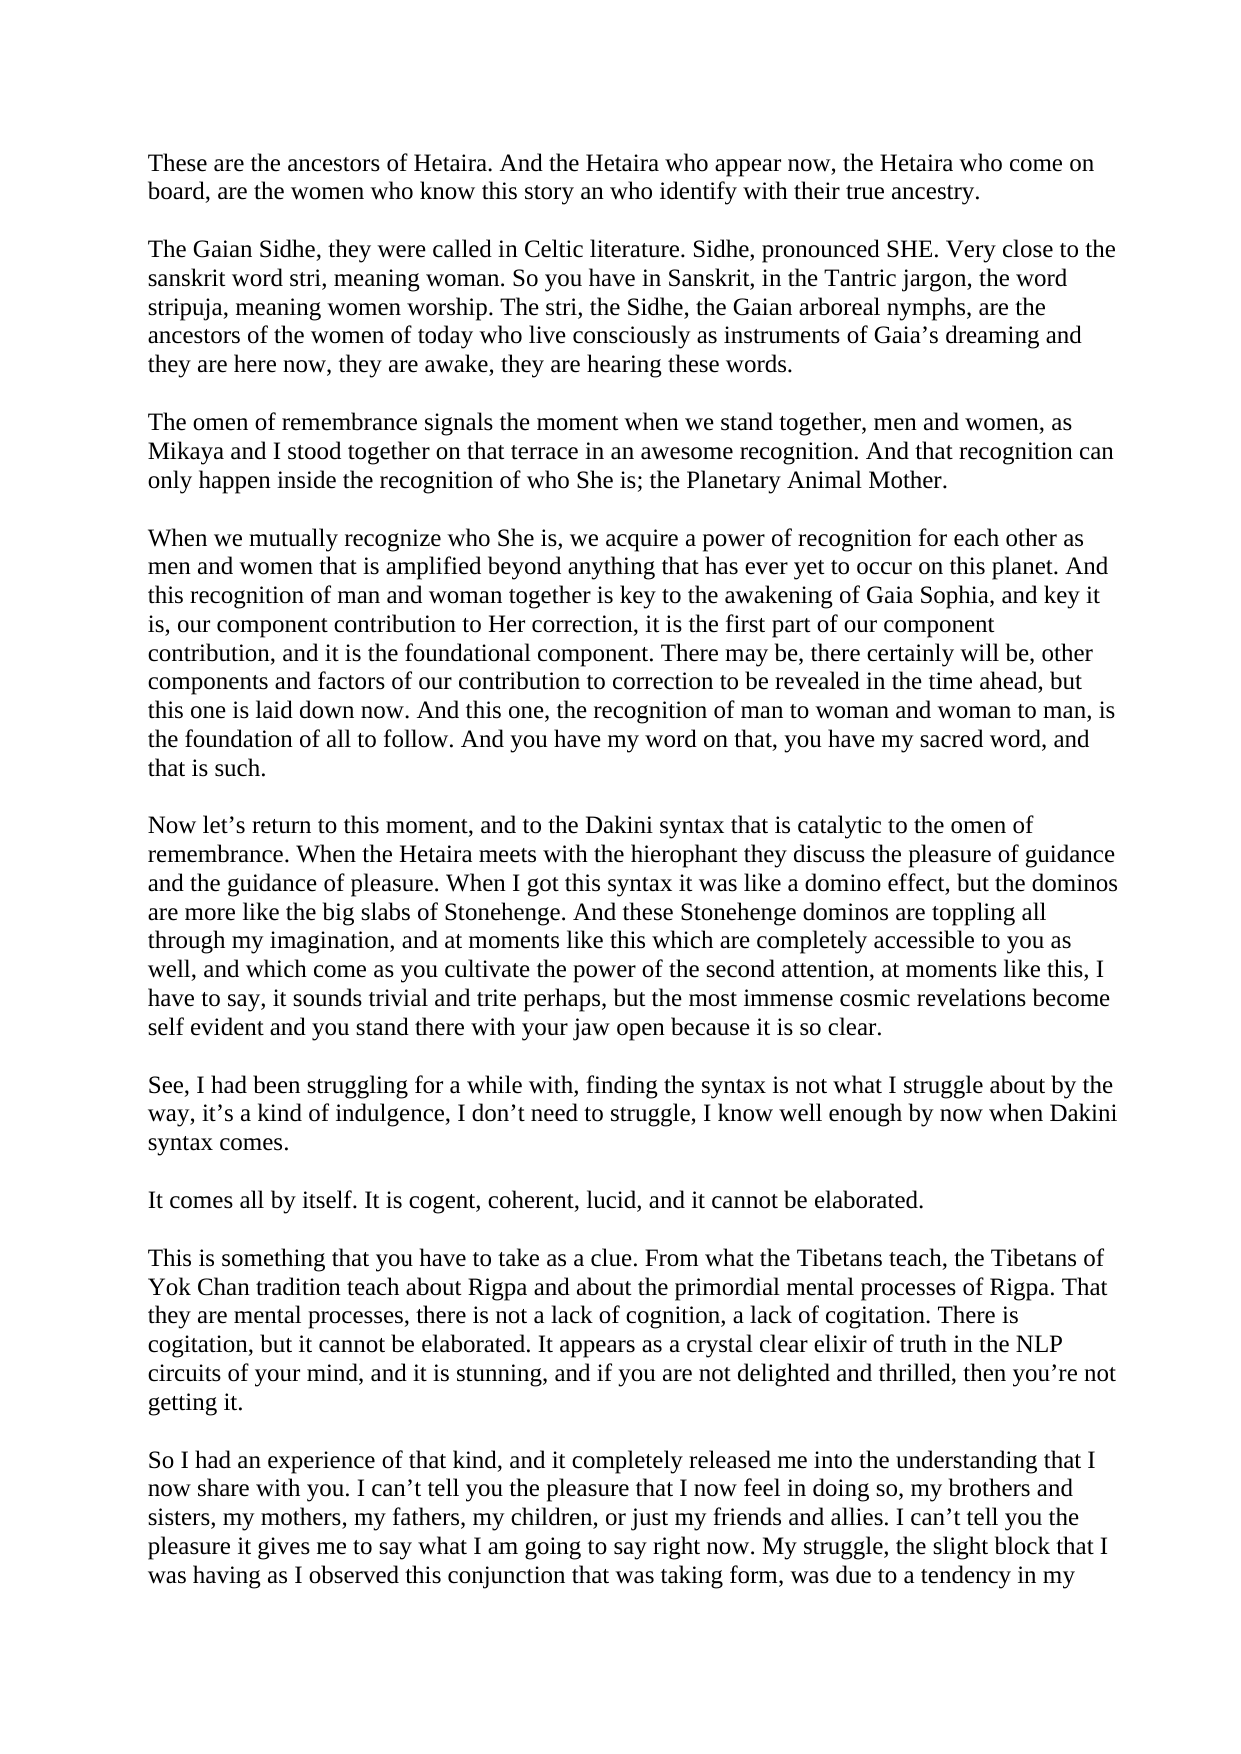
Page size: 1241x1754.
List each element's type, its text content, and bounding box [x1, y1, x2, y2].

text See, I had been struggling for a while with, finding the syntax is not what I struggle about by the way, it’s a kind of indulgence, I don’t need to struggle, I know well enough by now when Dakini syntax comes. [148, 1070, 1122, 1156]
text The omen of remembrance signals the moment when we stand together, men and women, as Mikaya and I stood together on that terrace in an awesome recognition. And that recognition can only happen inside the recognition of who She is; the Planetary Animal Mother. [148, 407, 1122, 493]
text This is something that you have to take as a clue. From what the Tibetans teach, the Tibetans of Yok Chan tradition teach about Rigpa and about the primordial mental processes of Rigpa. That they are mental processes, there is not a lack of cognition, a lack of cogitation. There is cogitation, but it cannot be elaborated. It appears as a crystal clear elixir of truth in the NLP circuits of your mind, and it is stunning, and if you are not delighted and thrilled, then you’re not getting it. [148, 1243, 1122, 1416]
text When we mutually recognize who She is, we acquire a power of recognition for each other as men and women that is amplified beyond anything that has ever yet to occur on this planet. And this recognition of man and woman together is key to the awakening of Gaia Sophia, and key it is, our component contribution to Her correction, it is the first part of our component contribution, and it is the foundational component. There may be, there certainly will be, other components and factors of our contribution to correction to be revealed in the time ahead, but this one is laid down now. And this one, the recognition of man to woman and woman to man, is the foundation of all to follow. And you have my word on that, you have my sacred word, and that is such. [148, 523, 1122, 781]
text It comes all by itself. It is cogent, coherent, lucid, and it cannot be elaborated. [148, 1185, 1122, 1214]
text Now let’s return to this moment, and to the Dakini syntax that is catalytic to the omen of remembrance. When the Hetaira meets with the hierophant they discuss the pleasure of guidance and the guidance of pleasure. When I got this syntax it was like a domino effect, but the dominos are more like the big slabs of Stonehenge. And these Stonehenge dominos are toppling all through my imagination, and at moments like this which are completely accessible to you as well, and which come as you cultivate the power of the second attention, at moments like this, I have to say, it sounds trivial and trite perhaps, but the most immense cosmic revelations become self evident and you stand there with your jaw open because it is so clear. [148, 811, 1122, 1041]
text The Gaian Sidhe, they were called in Celtic literature. Sidhe, pronounced SHE. Very close to the sanskrit word stri, meaning woman. So you have in Sanskrit, in the Tantric jargon, the word stripuja, meaning women worship. The stri, the Sidhe, the Gaian arboreal nymphs, are the ancestors of the women of today who live consciously as instruments of Gaia’s dreaming and they are here now, they are awake, they are hearing these words. [148, 234, 1122, 378]
text These are the ancestors of Hetaira. And the Hetaira who appear now, the Hetaira who come on board, are the women who know this story an who identify with their true ancestry. [148, 148, 1122, 205]
text So I had an experience of that kind, and it completely released me into the understanding that I now share with you. I can’t tell you the pleasure that I now feel in doing so, my brothers and sisters, my mothers, my fathers, my children, or just my friends and allies. I can’t tell you the pleasure it gives me to say what I am going to say right now. My struggle, the slight block that I was having as I observed this conjunction that was taking form, was due to a tendency in my [148, 1445, 1122, 1588]
